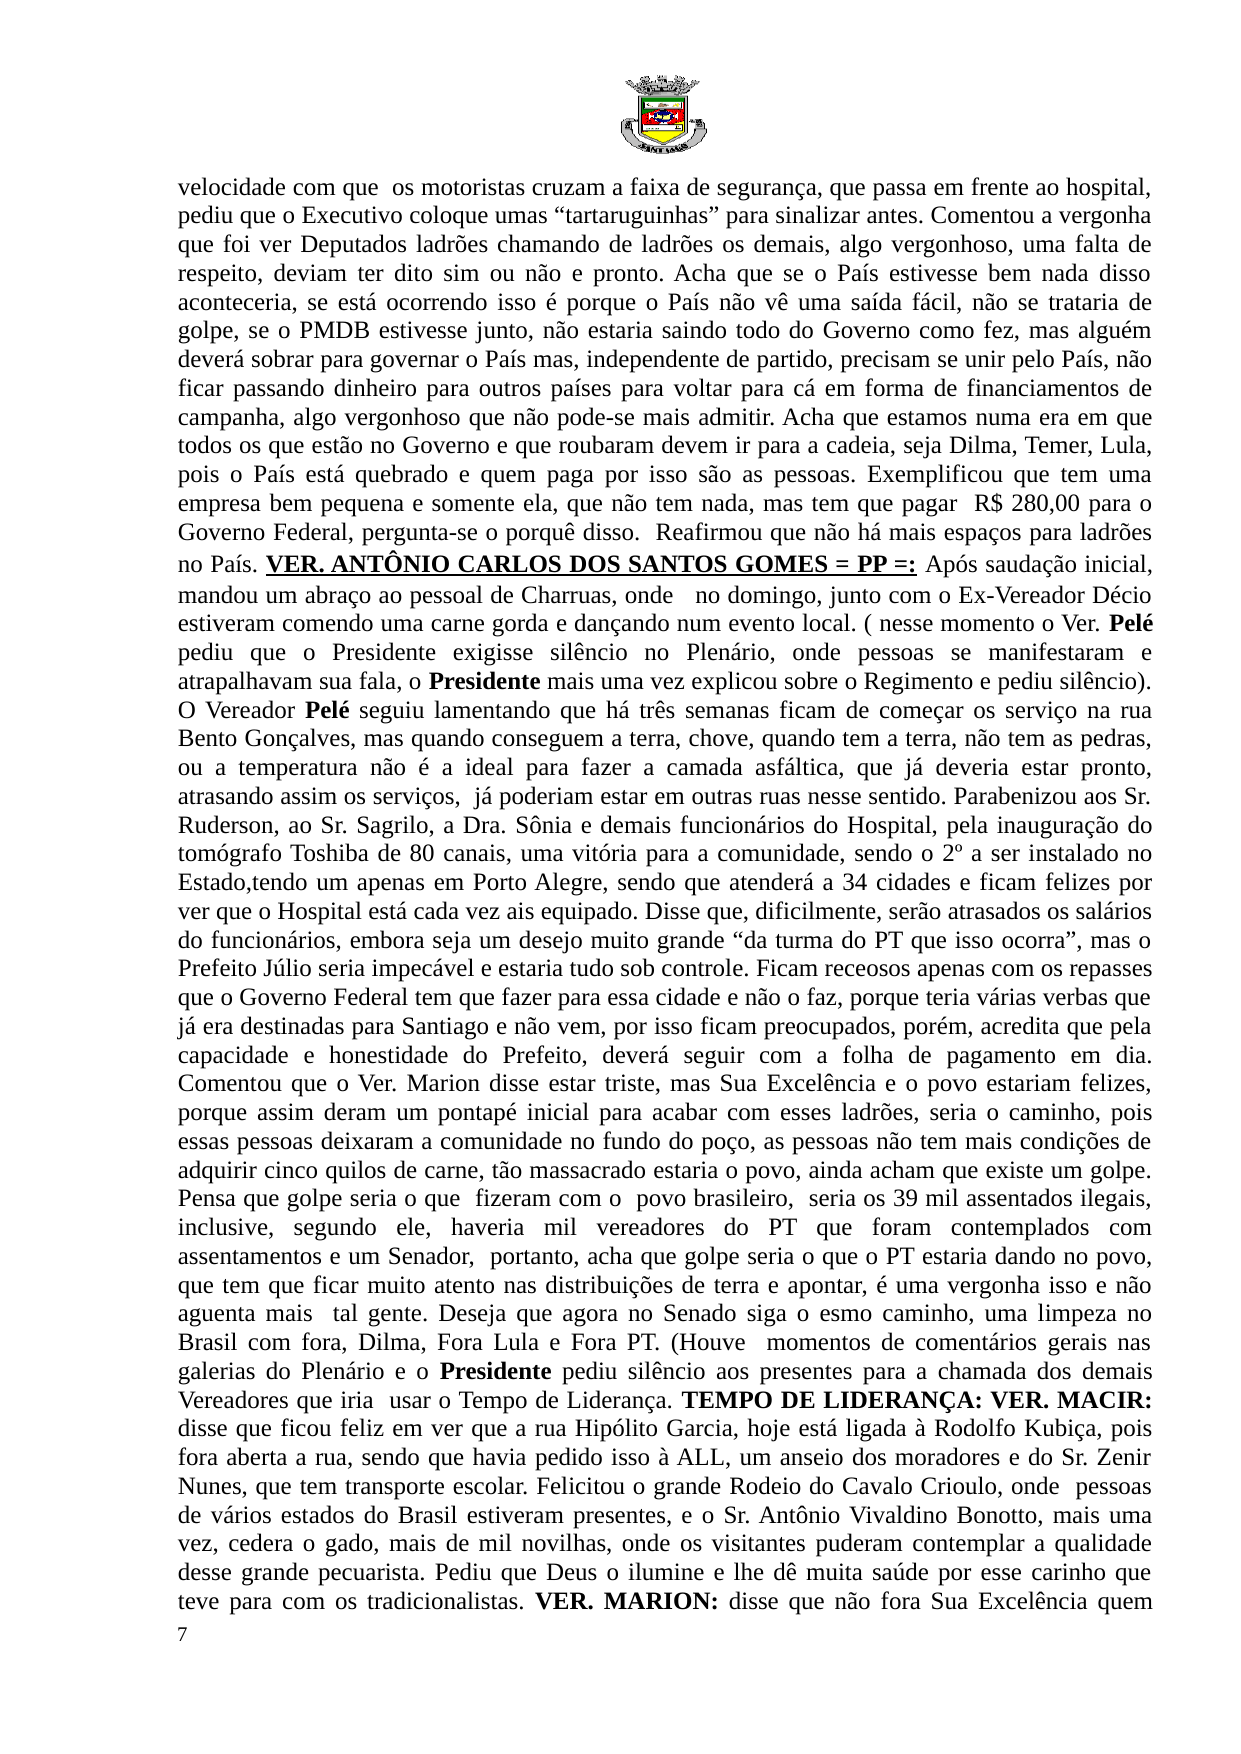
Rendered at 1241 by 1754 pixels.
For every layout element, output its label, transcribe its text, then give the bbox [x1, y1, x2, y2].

text velocidade com que os motoristas cruzam a faixa de segurança, que passa em frente ao hospital, pediu que o Executivo coloque umas “tartaruguinhas” para sinalizar antes. Comentou a vergonha que foi ver Deputados ladrões chamando de ladrões os demais, algo vergonhoso, uma falta de respeito, deviam ter dito sim ou não e pronto. Acha que se o País estivesse bem nada disso aconteceria, se está ocorrendo isso é porque o País não vê uma saída fácil, não se trataria de golpe, se o PMDB estivesse junto, não estaria saindo todo do Governo como fez, mas alguém deverá sobrar para governar o País mas, independente de partido, precisam se unir pelo País, não ficar passando dinheiro para outros países para voltar para cá em forma de financiamentos de campanha, algo vergonhoso que não pode-se mais admitir. Acha que estamos numa era em que todos os que estão no Governo e que roubaram devem ir para a cadeia, seja Dilma, Temer, Lula, pois o País está quebrado e quem paga por isso são as pessoas. Exemplificou que tem uma empresa bem pequena e somente ela, que não tem nada, mas tem que pagar R$ 280,00 para o Governo Federal, pergunta-se o porquê disso. Reafirmou que não há mais espaços para ladrões no País. VER. ANTÔNIO CARLOS DOS SANTOS GOMES = PP =: Após saudação inicial, mandou um abraço ao pessoal de Charruas, onde no domingo, junto com o Ex-Vereador Décio estiveram comendo uma carne gorda e dançando num evento local. ( nesse momento o Ver. Pelé pediu que o Presidente exigisse silêncio no Plenário, onde pessoas se manifestaram e atrapalhavam sua fala, o Presidente mais uma vez explicou sobre o Regimento e pediu silêncio). O Vereador Pelé seguiu lamentando que há três semanas ficam de começar os serviço na rua Bento Gonçalves, mas quando conseguem a terra, chove, quando tem a terra, não tem as pedras, ou a temperatura não é a ideal para fazer a camada asfáltica, que já deveria estar pronto, atrasando assim os serviços, já poderiam estar em outras ruas nesse sentido. Parabenizou aos Sr. Ruderson, ao Sr. Sagrilo, a Dra. Sônia e demais funcionários do Hospital, pela inauguração do tomógrafo Toshiba de 80 canais, uma vitória para a comunidade, sendo o 2º a ser instalado no Estado,tendo um apenas em Porto Alegre, sendo que atenderá a 34 cidades e ficam felizes por ver que o Hospital está cada vez ais equipado. Disse que, dificilmente, serão atrasados os salários do funcionários, embora seja um desejo muito grande “da turma do PT que isso ocorra”, mas o Prefeito Júlio seria impecável e estaria tudo sob controle. Ficam receosos apenas com os repasses que o Governo Federal tem que fazer para essa cidade e não o faz, porque teria várias verbas que já era destinadas para Santiago e não vem, por isso ficam preocupados, porém, acredita que pela capacidade e honestidade do Prefeito, deverá seguir com a folha de pagamento em dia. Comentou que o Ver. Marion disse estar triste, mas Sua Excelência e o povo estariam felizes, porque assim deram um pontapé inicial para acabar com esses ladrões, seria o caminho, pois essas pessoas deixaram a comunidade no fundo do poço, as pessoas não tem mais condições de adquirir cinco quilos de carne, tão massacrado estaria o povo, ainda acham que existe um golpe. Pensa que golpe seria o que fizeram com o povo brasileiro, seria os 39 mil assentados ilegais, inclusive, segundo ele, haveria mil vereadores do PT que foram contemplados com assentamentos e um Senador, portanto, acha que golpe seria o que o PT estaria dando no povo, que tem que ficar muito atento nas distribuições de terra e apontar, é uma vergonha isso e não aguenta mais tal gente. Deseja que agora no Senado siga o esmo caminho, uma limpeza no Brasil com fora, Dilma, Fora Lula e Fora PT. (Houve momentos de comentários gerais nas galerias do Plenário e o Presidente pediu silêncio aos presentes para a chamada dos demais Vereadores que iria usar o Tempo de Liderança. TEMPO DE LIDERANÇA: VER. MACIR: disse que ficou feliz em ver que a rua Hipólito Garcia, hoje está ligada à Rodolfo Kubiça, pois fora aberta a rua, sendo que havia pedido isso à ALL, um anseio dos moradores e do Sr. Zenir Nunes, que tem transporte escolar. Felicitou o grande Rodeio do Cavalo Crioulo, onde pessoas de vários estados do Brasil estiveram presentes, e o Sr. Antônio Vivaldino Bonotto, mais uma vez, cedera o gado, mais de mil novilhas, onde os visitantes puderam contemplar a qualidade desse grande pecuarista. Pediu que Deus o ilumine e lhe dê muita saúde por esse carinho que teve para com os tradicionalistas. VER. MARION: disse que não fora Sua Excelência quem [178, 172, 1153, 1615]
